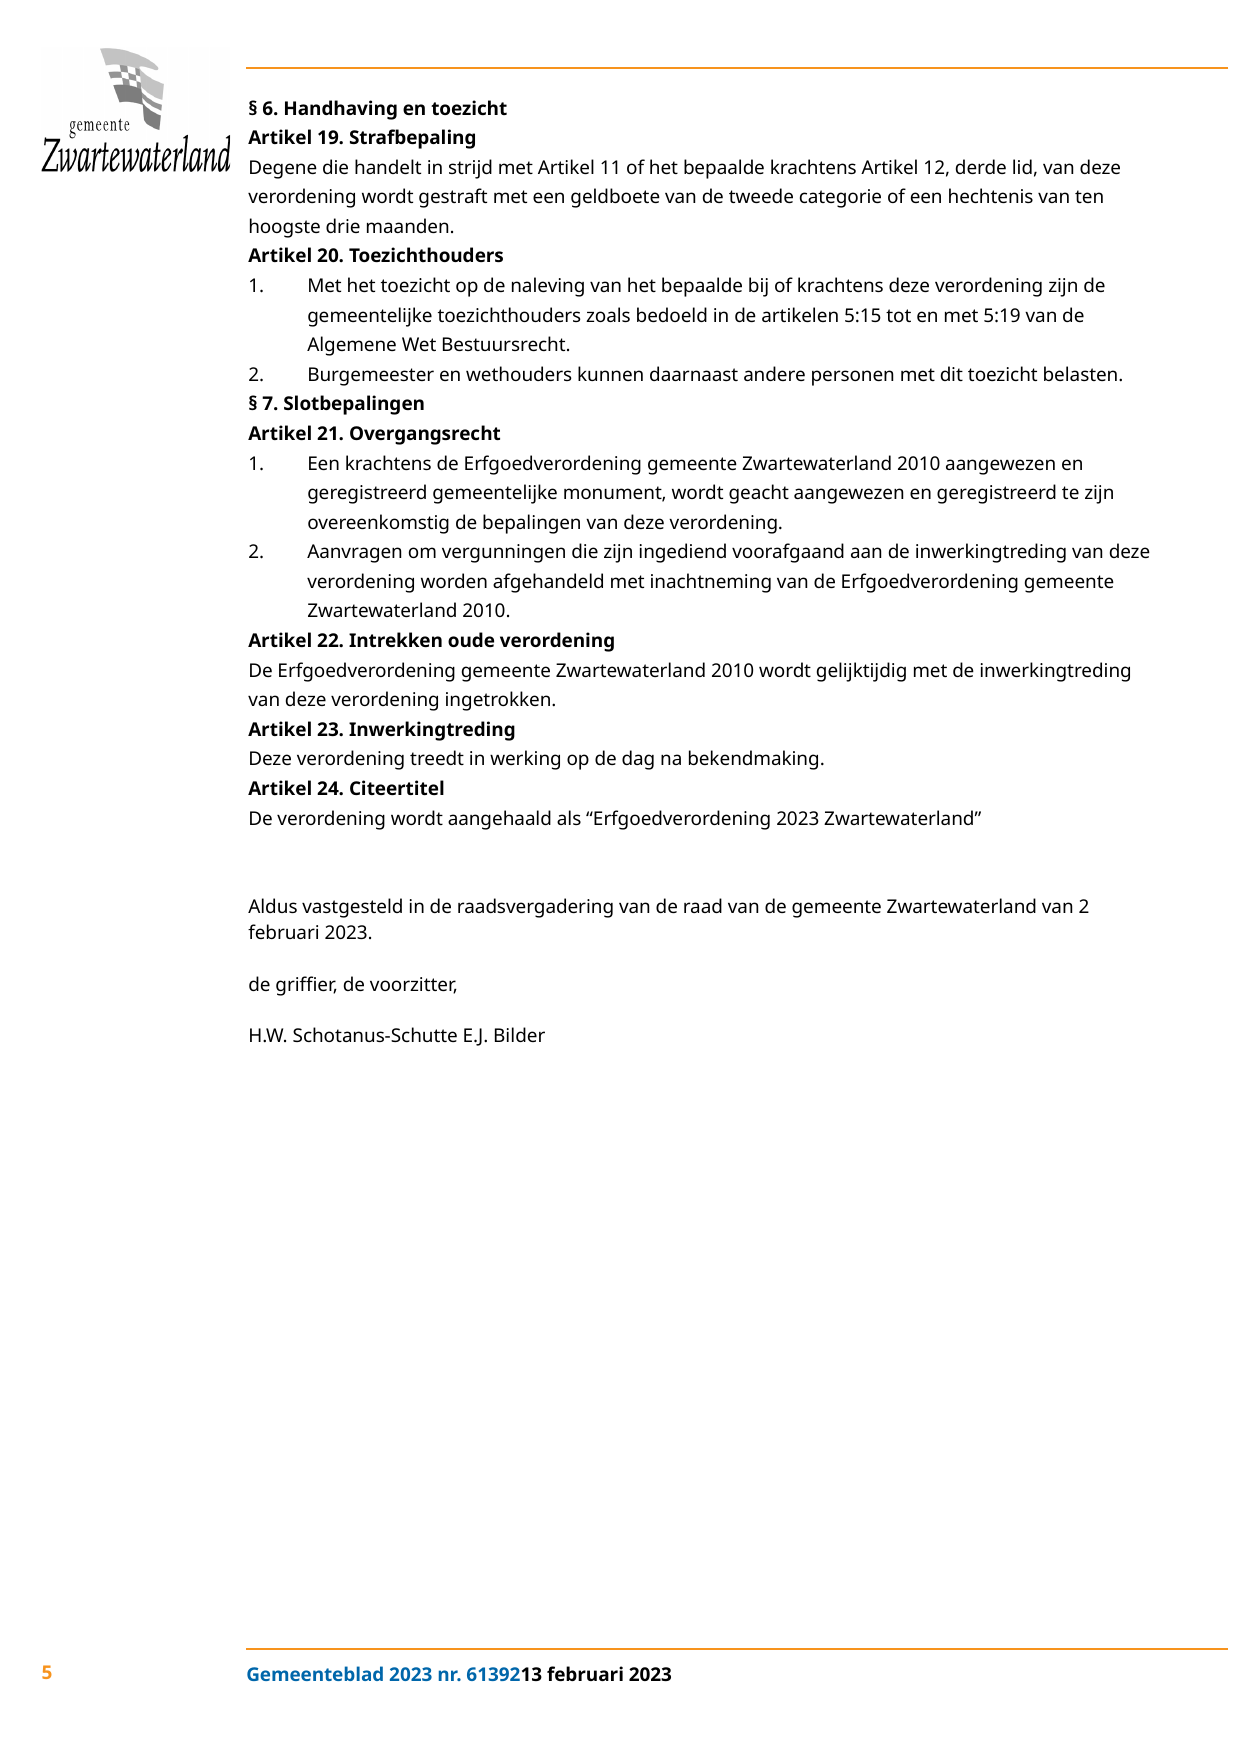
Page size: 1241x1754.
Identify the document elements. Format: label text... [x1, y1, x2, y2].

list Aanvragen om vergunningen die zijn ingediend voorafgaand aan de inwerkingtreding van deze verordening worden afgehandeld met inachtneming van de Erfgoedverordening gemeente Zwartewaterland 2010. [248, 538, 1152, 623]
text Artikel 19. Strafbepaling [248, 124, 1152, 150]
text H.W. Schotanus-Schutte E.J. Bilder [248, 1022, 1152, 1048]
text Artikel 24. Citeertitel [248, 775, 1152, 801]
text Artikel 20. Toezichthouders [248, 243, 1152, 268]
picture [41, 47, 231, 172]
text De verordening wordt aangehaald als “Erfgoedverordening 2023 Zwartewaterland” [248, 805, 1152, 831]
list Met het toezicht op de naleving van het bepaalde bij of krachtens deze verordening zijn de gemeentelijke toezichthouders zoals bedoeld in de artikelen 5:15 tot en met 5:19 van de Algemene Wet Bestuursrecht. [248, 272, 1152, 357]
list Een krachtens de Erfgoedverordening gemeente Zwartewaterland 2010 aangewezen en geregistreerd gemeentelijke monument, wordt geacht aangewezen en geregistreerd te zijn overeenkomstig de bepalingen van deze verordening. [248, 450, 1152, 535]
text Artikel 21. Overgangsrecht [248, 420, 1152, 446]
text § 7. Slotbepalingen [248, 391, 1152, 416]
list Burgemeester en wethouders kunnen daarnaast andere personen met dit toezicht belasten. [248, 361, 1152, 387]
text Artikel 23. Inwerkingtreding [248, 716, 1152, 742]
text Aldus vastgesteld in de raadsvergadering van de raad van de gemeente Zwartewaterland van 2 februari 2023. [248, 893, 1152, 945]
text Artikel 22. Intrekken oude verordening [248, 627, 1152, 653]
text § 6. Handhaving en toezicht [248, 95, 1152, 121]
text De Erfgoedverordening gemeente Zwartewaterland 2010 wordt gelijktijdig met de inwerkingtreding van deze verordening ingetrokken. [248, 657, 1152, 712]
text de griffier, de voorzitter, [248, 971, 1152, 996]
text Deze verordening treedt in werking op de dag na bekendmaking. [248, 746, 1152, 771]
text Degene die handelt in strijd met Artikel 11 of het bepaalde krachtens Artikel 12, derde lid, van deze verordening wordt gestraft met een geldboete van de tweede categorie of een hechtenis van ten hoogste drie maanden. [248, 154, 1152, 239]
